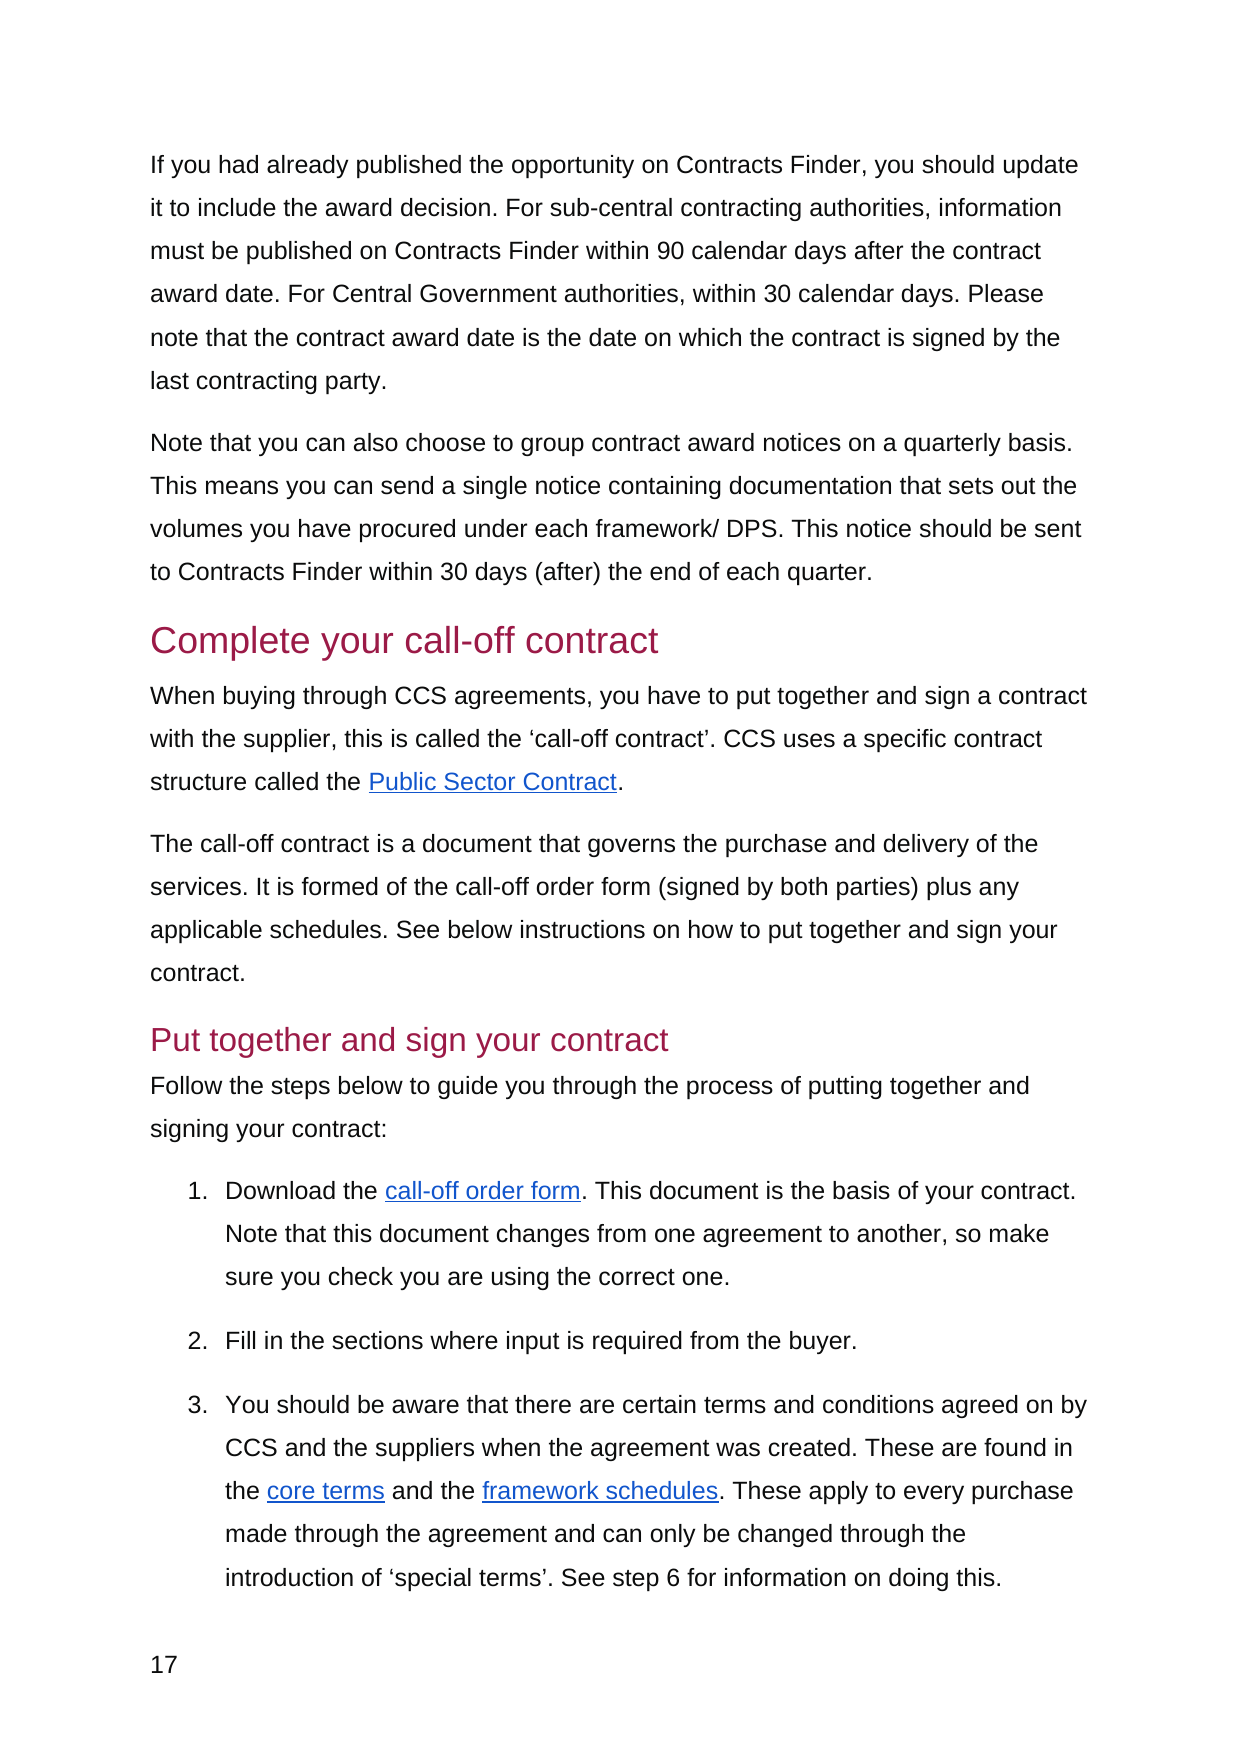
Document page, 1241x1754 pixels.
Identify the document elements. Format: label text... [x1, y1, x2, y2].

text When buying through CCS agreements, you have to put together and sign a contract with the supplier, this is called the ‘call-off contract’. CCS uses a specific contract structure called the Public Sector Contract. [150, 681, 1090, 796]
subtitle Put together and sign your contract [150, 1020, 1090, 1058]
text Follow the steps below to guide you through the process of putting together and signing your contract: [150, 1071, 1090, 1143]
text Note that you can also choose to group contract award notices on a quarterly basis. This means you can send a single notice containing documentation that sets out the volumes you have procured under each framework/ DPS. This notice should be sent to Contracts Finder within 30 days (after) the end of each quarter. [150, 427, 1090, 586]
text The call-off contract is a document that governs the purchase and delivery of the services. It is formed of the call-off order form (signed by both parties) plus any applicable schedules. See below instructions on how to put together and sign your contract. [150, 829, 1090, 987]
text If you had already published the opportunity on Contracts Finder, you should update it to include the award decision. For sub-central contracting authorities, information must be published on Contracts Finder within 90 calendar days after the contract award date. For Central Government authorities, within 30 calendar days. Please note that the contract award date is the date on which the contract is signed by the last contracting party. [150, 150, 1090, 394]
subtitle Complete your call-off contract [150, 619, 1090, 662]
list Download the call-off order form. This document is the basis of your contract. Note that this document changes from one agreement to another, so make sure you check you are using the correct one. [187, 1176, 1090, 1291]
list Fill in the sections where input is required from the buyer. [187, 1326, 1090, 1355]
list You should be aware that there are certain terms and conditions agreed on by CCS and the suppliers when the agreement was created. These are found in the core terms and the framework schedules. These apply to every purchase made through the agreement and can only be changed through the introduction of ‘special terms’. See step 6 for information on doing this. [187, 1390, 1090, 1591]
